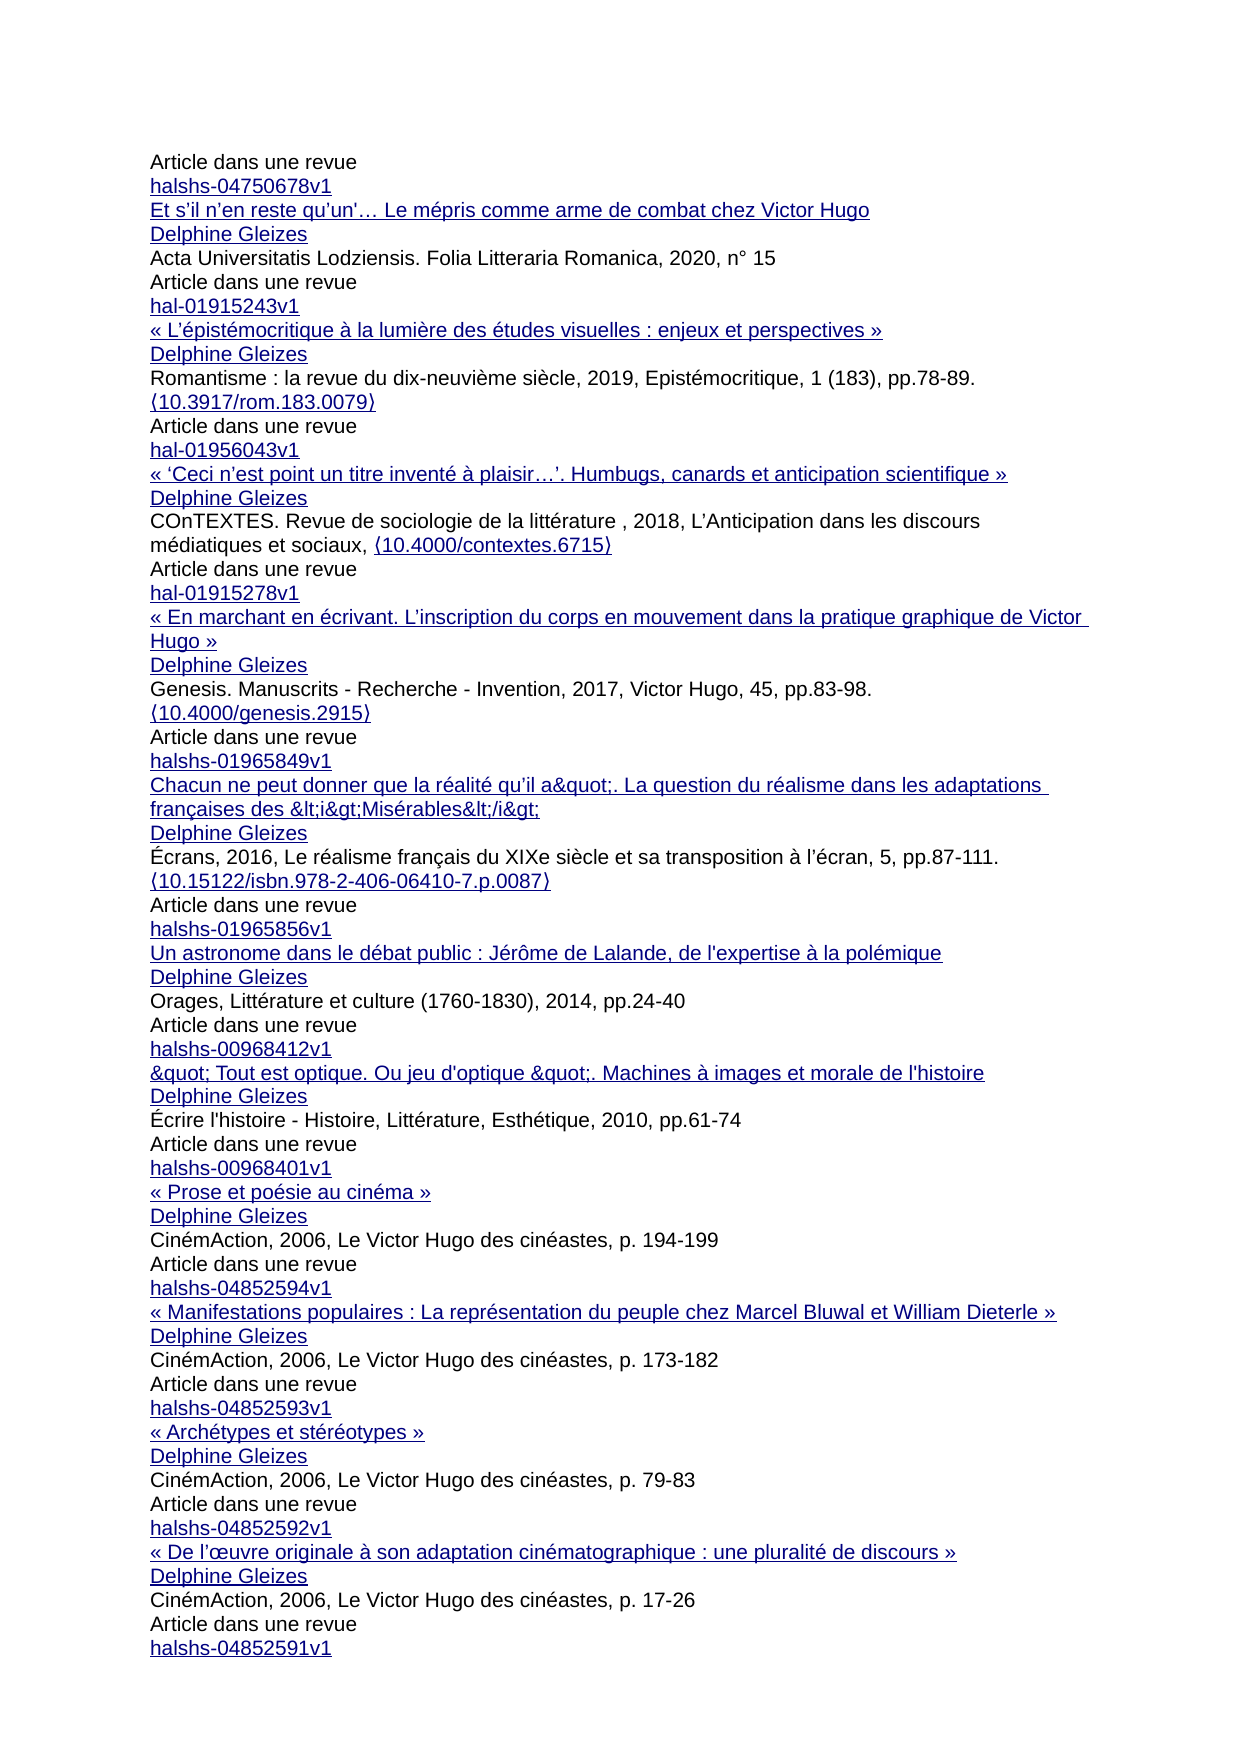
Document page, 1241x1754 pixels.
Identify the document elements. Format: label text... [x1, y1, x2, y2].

table_cell « ‘Ceci n’est point un titre inventé à plaisir…’. Humbugs, canards et anticipation scientifique » Delphine Gleizes COnTEXTES. Revue de sociologie de la littérature , 2018, L’Anticipation dans les discours médiatiques et sociaux, ⟨10.4000/contextes.6715⟩ Article dans une revue hal-01915278v1 [150, 461, 1090, 605]
table_cell « Prose et poésie au cinéma » Delphine Gleizes CinémAction, 2006, Le Victor Hugo des cinéastes, p. 194-199 Article dans une revue halshs-04852594v1 [150, 1180, 1090, 1300]
table_cell « En marchant en écrivant. L’inscription du corps en mouvement dans la pratique graphique de Victor Hugo » Delphine Gleizes Genesis. Manuscrits - Recherche - Invention, 2017, Victor Hugo, 45, pp.83-98. ⟨10.4000/genesis.2915⟩ Article dans une revue halshs-01965849v1 [150, 605, 1090, 773]
table_cell Article dans une revue halshs-04750678v1 [150, 150, 1090, 198]
table_cell Chacun ne peut donner que la réalité qu’il a&quot;. La question du réalisme dans les adaptations françaises des &lt;i&gt;Misérables&lt;/i&gt; Delphine Gleizes Écrans, 2016, Le réalisme français du XIXe siècle et sa transposition à l’écran, 5, pp.87-111. ⟨10.15122/isbn.978-2-406-06410-7.p.0087⟩ Article dans une revue halshs-01965856v1 [150, 773, 1090, 941]
table_cell « Manifestations populaires : La représentation du peuple chez Marcel Bluwal et William Dieterle » Delphine Gleizes CinémAction, 2006, Le Victor Hugo des cinéastes, p. 173-182 Article dans une revue halshs-04852593v1 [150, 1300, 1090, 1420]
table_cell « Archétypes et stéréotypes » Delphine Gleizes CinémAction, 2006, Le Victor Hugo des cinéastes, p. 79-83 Article dans une revue halshs-04852592v1 [150, 1420, 1090, 1539]
table_cell « De l’œuvre originale à son adaptation cinématographique : une pluralité de discours » Delphine Gleizes CinémAction, 2006, Le Victor Hugo des cinéastes, p. 17-26 Article dans une revue halshs-04852591v1 [150, 1540, 1090, 1659]
table_cell &quot; Tout est optique. Ou jeu d'optique &quot;. Machines à images et morale de l'histoire Delphine Gleizes Écrire l'histoire - Histoire, Littérature, Esthétique, 2010, pp.61-74 Article dans une revue halshs-00968401v1 [150, 1060, 1090, 1180]
table_cell Un astronome dans le débat public : Jérôme de Lalande, de l'expertise à la polémique Delphine Gleizes Orages, Littérature et culture (1760-1830), 2014, pp.24-40 Article dans une revue halshs-00968412v1 [150, 941, 1090, 1060]
table_cell Et s’il n’en reste qu’un'… Le mépris comme arme de combat chez Victor Hugo Delphine Gleizes Acta Universitatis Lodziensis. Folia Litteraria Romanica, 2020, n° 15 Article dans une revue hal-01915243v1 [150, 198, 1090, 318]
table_cell « L’épistémocritique à la lumière des études visuelles : enjeux et perspectives » Delphine Gleizes Romantisme : la revue du dix-neuvième siècle, 2019, Epistémocritique, 1 (183), pp.78-89. ⟨10.3917/rom.183.0079⟩ Article dans une revue hal-01956043v1 [150, 318, 1090, 461]
